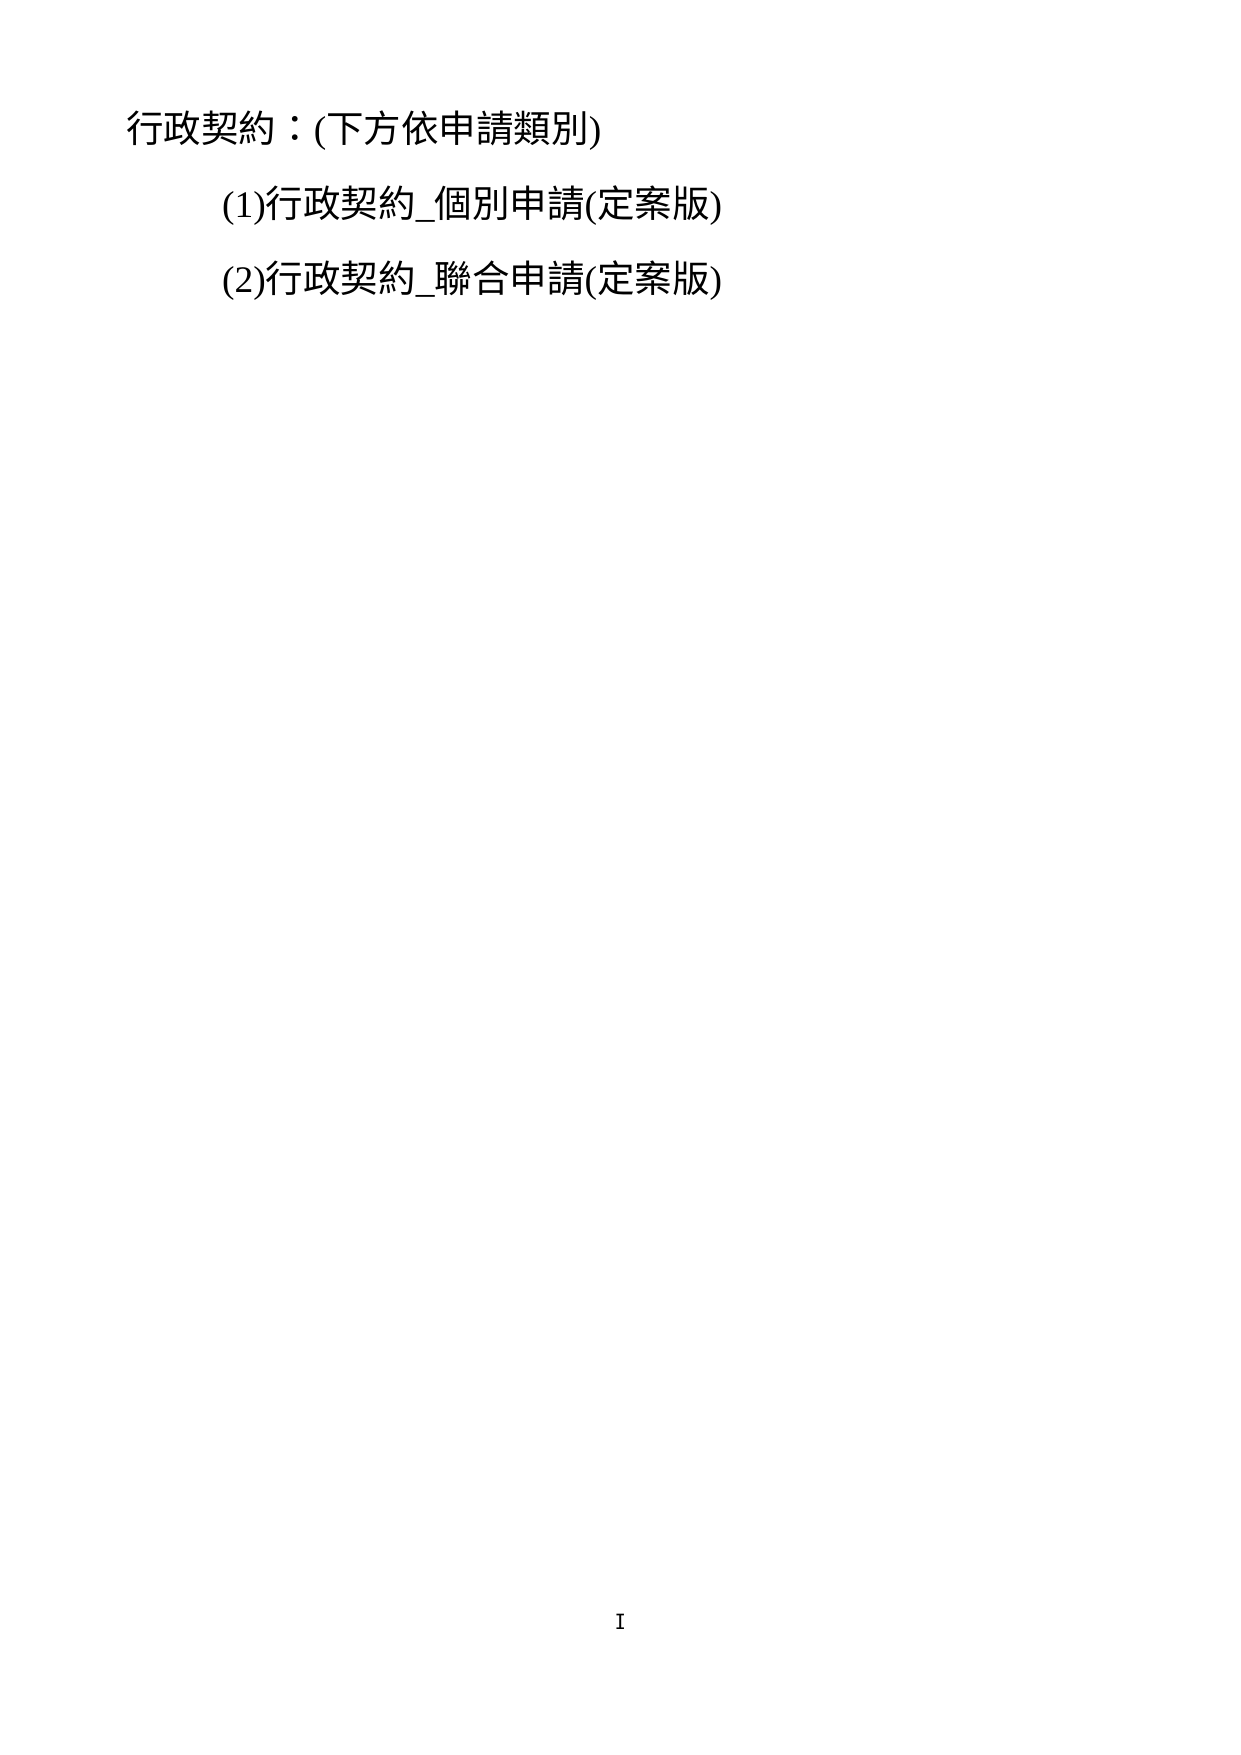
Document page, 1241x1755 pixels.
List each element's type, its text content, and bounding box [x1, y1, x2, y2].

list 行政契約_聯合申請(定案版) [222, 249, 1152, 303]
text 行政契約：(下方依申請類別) [89, 99, 1152, 153]
list 行政契約_個別申請(定案版) [222, 174, 1152, 228]
